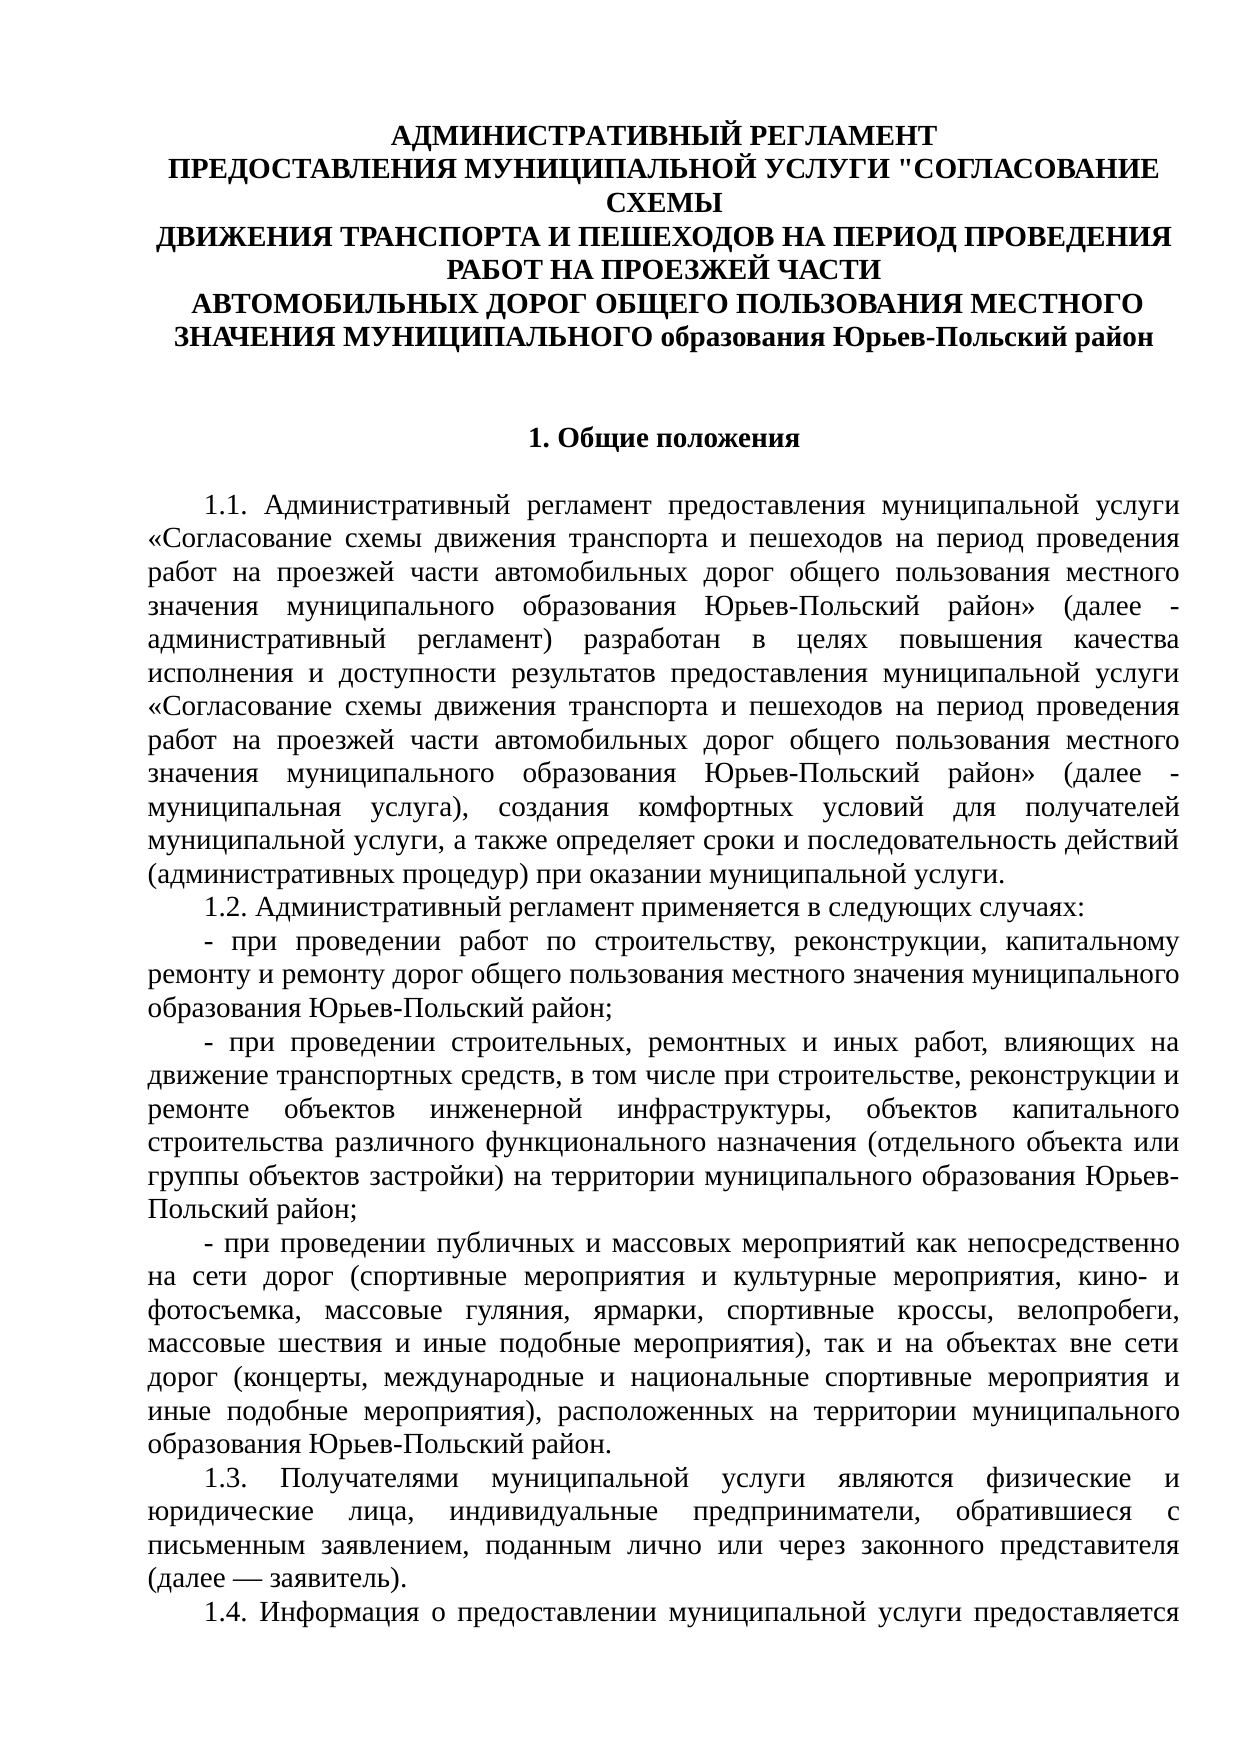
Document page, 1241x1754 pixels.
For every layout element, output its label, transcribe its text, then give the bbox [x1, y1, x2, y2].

text ЗНАЧЕНИЯ МУНИЦИПАЛЬНОГО образования Юрьев-Польский район [77, 319, 1181, 353]
text ДВИЖЕНИЯ ТРАНСПОРТА И ПЕШЕХОДОВ НА ПЕРИОД ПРОВЕДЕНИЯ РАБОТ НА ПРОЕЗЖЕЙ ЧАСТИ [77, 219, 1181, 286]
text 1. Общие положения [77, 420, 1181, 453]
text 1.2. Административный регламент применяется в следующих случаях: [77, 889, 1181, 923]
text 1.4. Информация о предоставлении муниципальной услуги предоставляется [77, 1594, 1181, 1627]
text - при проведении работ по строительству, реконструкции, капитальному ремонту и ремонту дорог общего пользования местного значения муниципального образования Юрьев-Польский район; [77, 923, 1181, 1024]
text ПРЕДОСТАВЛЕНИЯ МУНИЦИПАЛЬНОЙ УСЛУГИ "СОГЛАСОВАНИЕ СХЕМЫ [77, 152, 1181, 219]
text 1.3. Получателями муниципальной услуги являются физические и юридические лица, индивидуальные предприниматели, обратившиеся с письменным заявлением, поданным лично или через законного представителя (далее — заявитель). [77, 1460, 1181, 1594]
text 1.1. Административный регламент предоставления муниципальной услуги «Согласование схемы движения транспорта и пешеходов на период проведения работ на проезжей части автомобильных дорог общего пользования местного значения муниципального образования Юрьев-Польский район» (далее - административный регламент) разработан в целях повышения качества исполнения и доступности результатов предоставления муниципальной услуги «Согласование схемы движения транспорта и пешеходов на период проведения работ на проезжей части автомобильных дорог общего пользования местного значения муниципального образования Юрьев-Польский район» (далее - муниципальная услуга), создания комфортных условий для получателей муниципальной услуги, а также определяет сроки и последовательность действий (административных процедур) при оказании муниципальной услуги. [77, 487, 1181, 889]
text - при проведении строительных, ремонтных и иных работ, влияющих на движение транспортных средств, в том числе при строительстве, реконструкции и ремонте объектов инженерной инфраструктуры, объектов капитального строительства различного функционального назначения (отдельного объекта или группы объектов застройки) на территории муниципального образования Юрьев-Польский район; [77, 1024, 1181, 1225]
text АВТОМОБИЛЬНЫХ ДОРОГ ОБЩЕГО ПОЛЬЗОВАНИЯ МЕСТНОГО [77, 286, 1181, 319]
text АДМИНИСТРАТИВНЫЙ РЕГЛАМЕНТ [77, 118, 1181, 152]
text - при проведении публичных и массовых мероприятий как непосредственно на сети дорог (спортивные мероприятия и культурные мероприятия, кино- и фотосъемка, массовые гуляния, ярмарки, спортивные кроссы, велопробеги, массовые шествия и иные подобные мероприятия), так и на объектах вне сети дорог (концерты, международные и национальные спортивные мероприятия и иные подобные мероприятия), расположенных на территории муниципального образования Юрьев-Польский район. [77, 1225, 1181, 1460]
